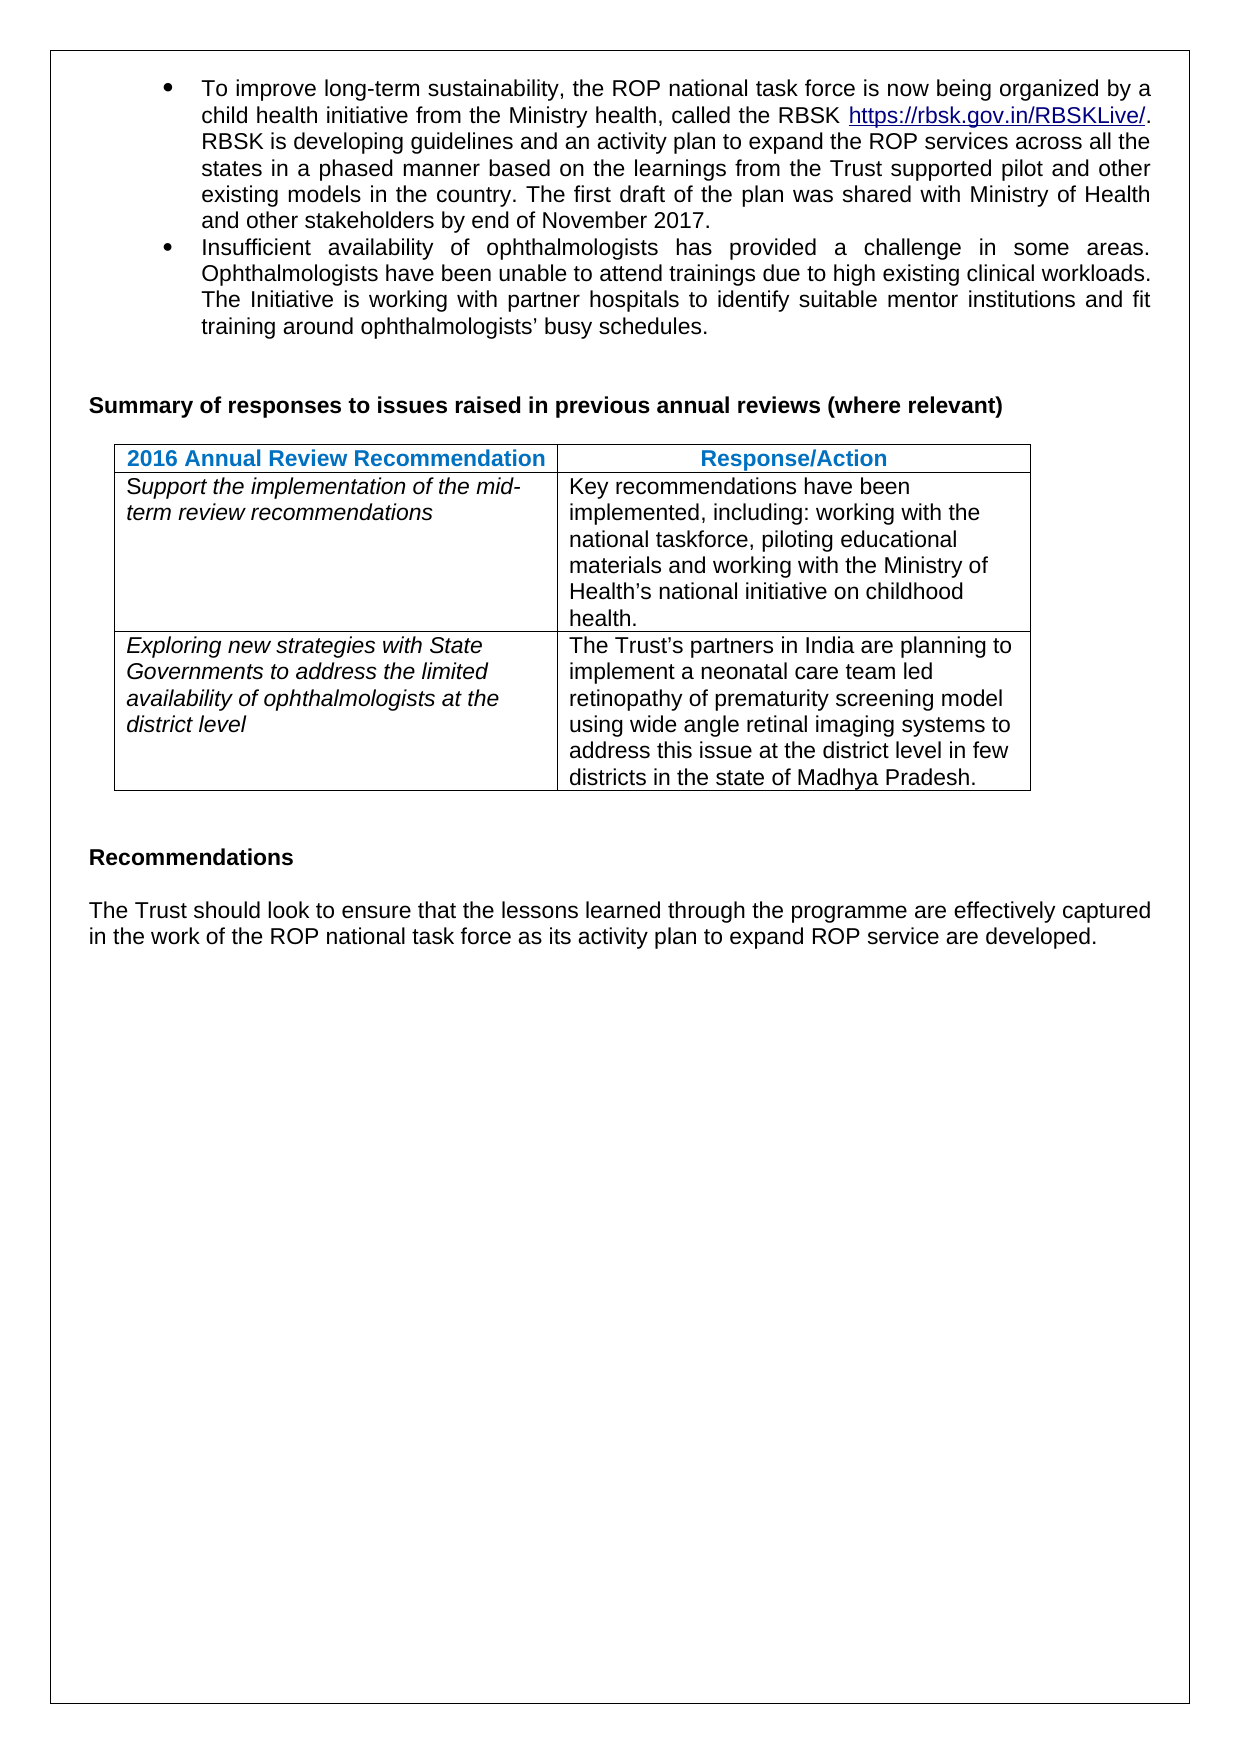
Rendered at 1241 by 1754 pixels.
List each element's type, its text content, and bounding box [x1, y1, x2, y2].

text Recommendations [89, 844, 1152, 870]
text The Trust should look to ensure that the lessons learned through the programme are effectively captured in the work of the ROP national task force as its activity plan to expand ROP service are developed. [89, 897, 1152, 949]
table_cell Support the implementation of the mid-term review recommendations [115, 473, 557, 631]
table_header 2016 Annual Review Recommendation [115, 445, 557, 472]
table_cell The Trust’s partners in India are planning to implement a neonatal care team led retinopathy of prematurity screening model using wide angle retinal imaging systems to address this issue at the district level in few districts in the state of Madhya Pradesh. [558, 632, 1030, 790]
table_cell Exploring new strategies with State Governments to address the limited availability of ophthalmologists at the district level [115, 632, 557, 790]
table_header Response/Action [558, 445, 1030, 472]
list To improve long-term sustainability, the ROP national task force is now being organized by a child health initiative from the Ministry health, called the RBSK https://rbsk.gov.in/RBSKLive/. RBSK is developing guidelines and an activity plan to expand the ROP services across all the states in a phased manner based on the learnings from the Trust supported pilot and other existing models in the country. The first draft of the plan was shared with Ministry of Health and other stakeholders by end of November 2017. [164, 75, 1152, 233]
list Insufficient availability of ophthalmologists has provided a challenge in some areas. Ophthalmologists have been unable to attend trainings due to high existing clinical workloads. The Initiative is working with partner hospitals to identify suitable mentor institutions and fit training around ophthalmologists’ busy schedules. [164, 233, 1152, 339]
table_cell Key recommendations have been implemented, including: working with the national taskforce, piloting educational materials and working with the Ministry of Health’s national initiative on childhood health. [558, 473, 1030, 631]
text Summary of responses to issues raised in previous annual reviews (where relevant) [89, 392, 1152, 418]
